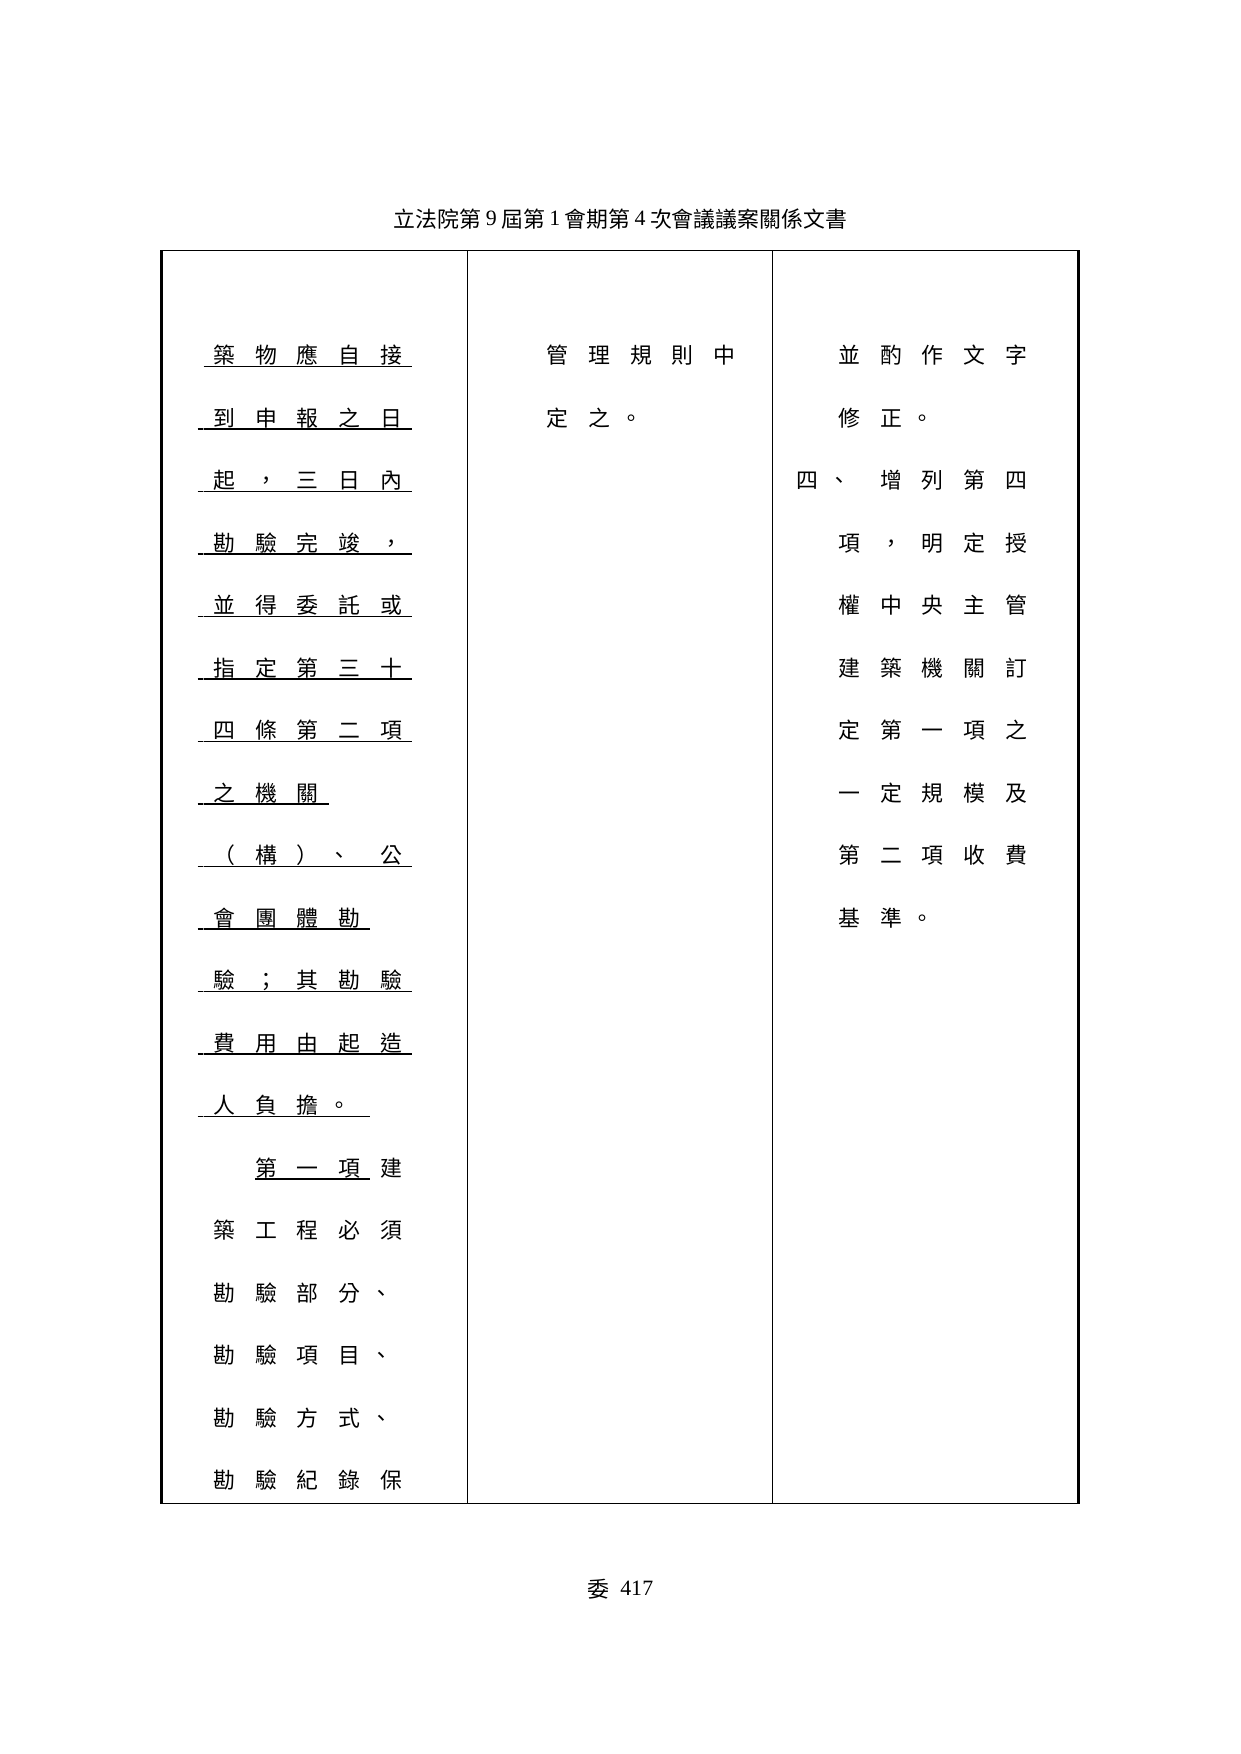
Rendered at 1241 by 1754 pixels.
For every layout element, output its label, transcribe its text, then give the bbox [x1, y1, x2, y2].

table_cell 築物應自接到申報之日起，三日內勘驗完竣，並得委託或指定第三十四條第二項之機關（構）、公會團體勘驗；其勘驗費用由起造人負擔。 第一項建築工程必須勘驗部分、勘驗項目、勘驗方式、勘驗紀錄保 [163, 251, 467, 1503]
table_cell 管理規則中定之。 [468, 251, 772, 1503]
table_cell 並酌作文字修正。 四、增列第四項，明定授權中央主管建築機關訂定第一項之一定規模及第二項收費基準。 [773, 251, 1077, 1503]
